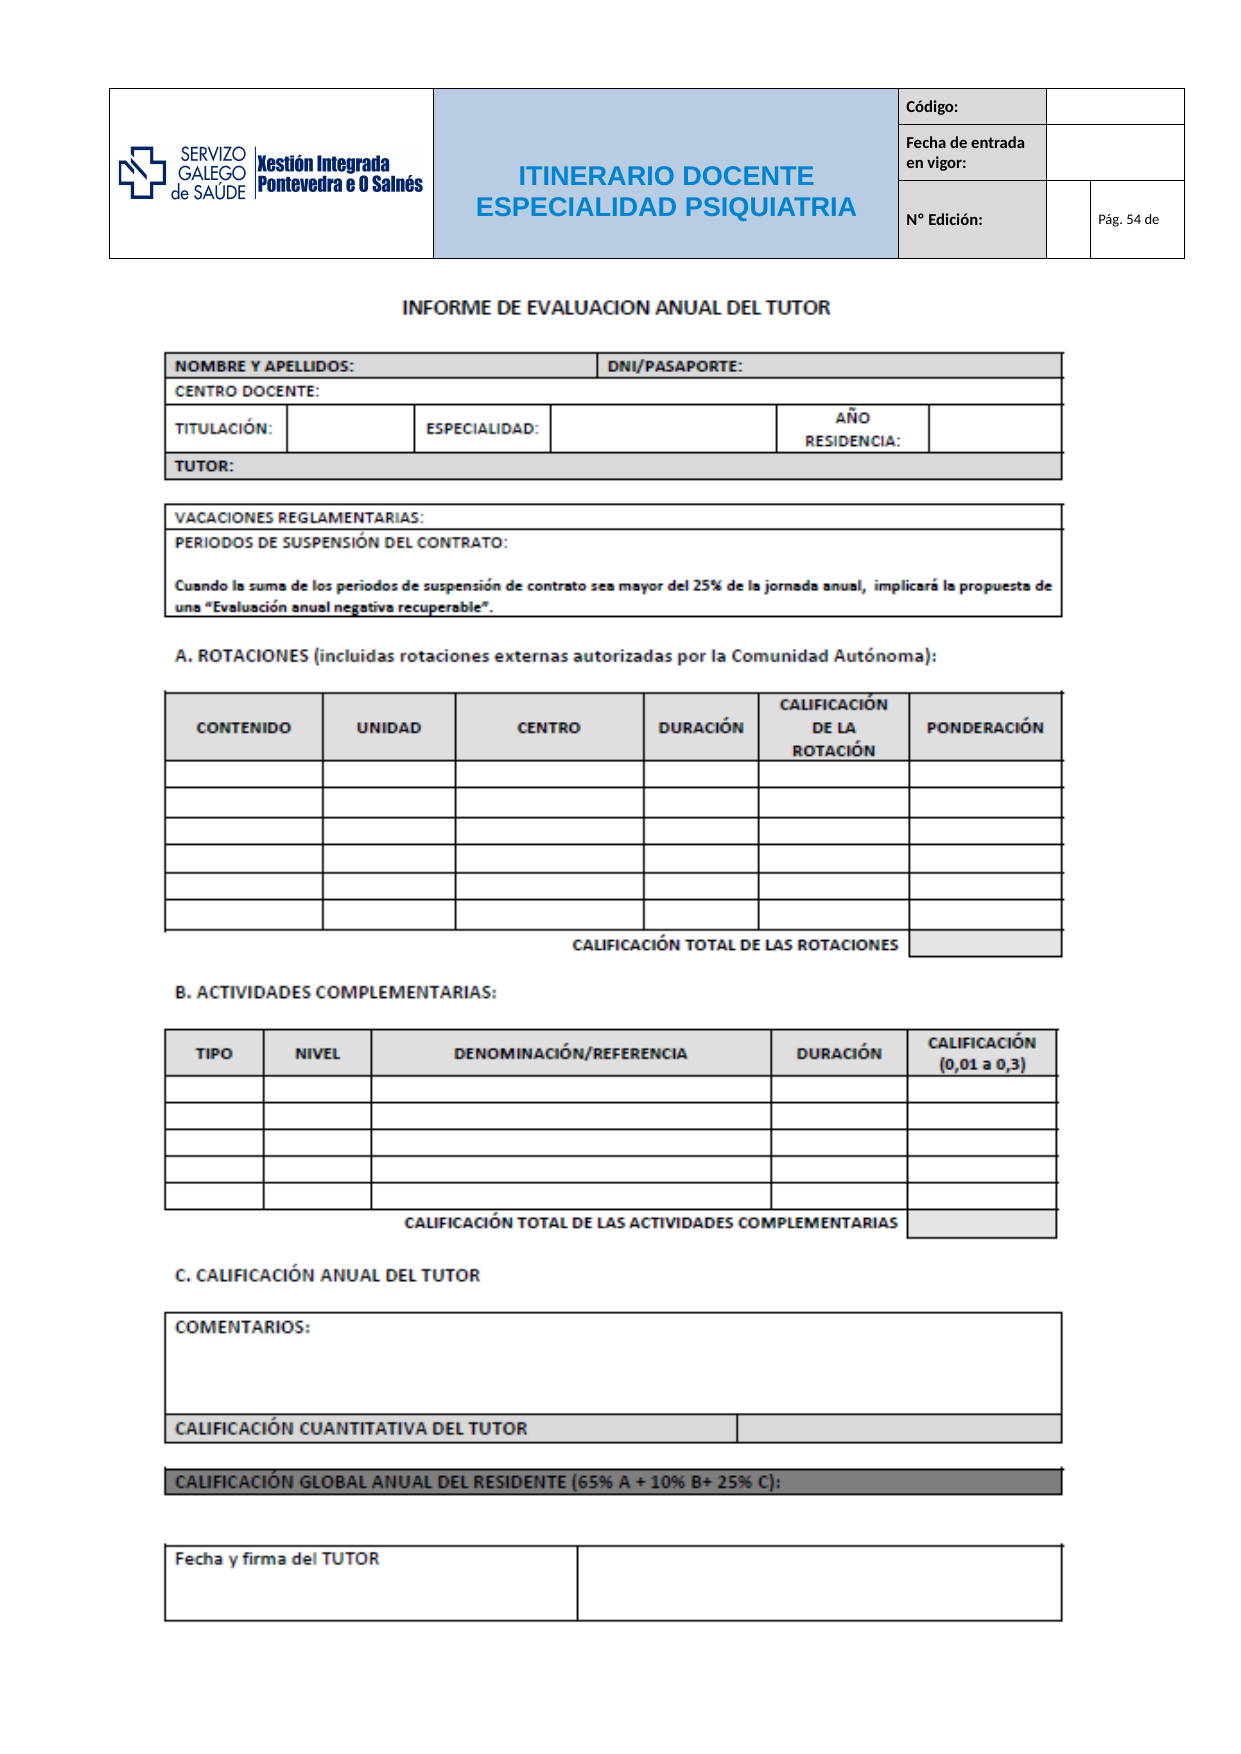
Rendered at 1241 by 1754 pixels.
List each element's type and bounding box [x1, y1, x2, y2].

picture [118, 146, 425, 200]
